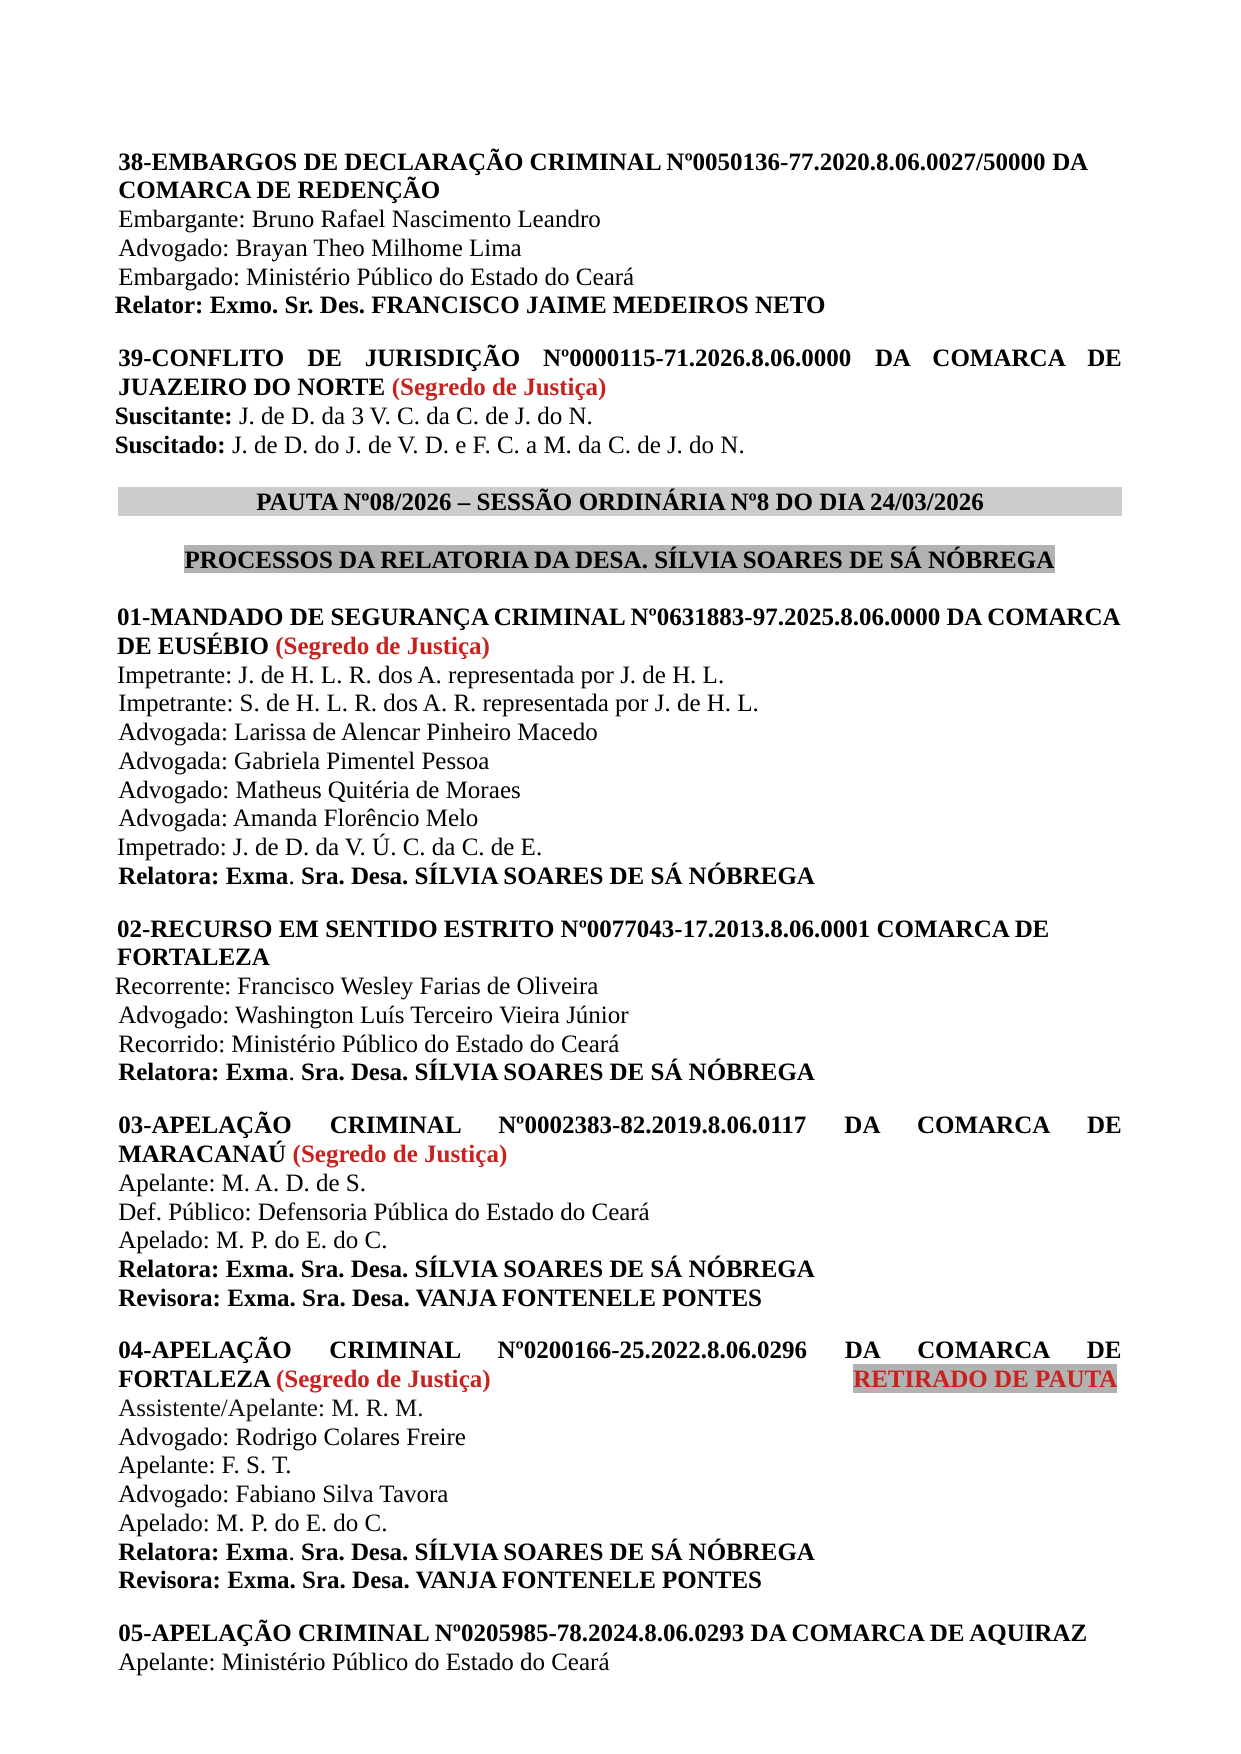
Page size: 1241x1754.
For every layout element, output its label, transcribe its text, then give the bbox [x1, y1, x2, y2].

text Suscitante: J. de D. da 3 V. C. da C. de J. do N. [114, 401, 1122, 430]
text Apelante: F. S. T. [118, 1451, 1122, 1479]
text Apelante: M. A. D. de S. [118, 1168, 1122, 1197]
text Revisora: Exma. Sra. Desa. VANJA FONTENELE PONTES [118, 1283, 1122, 1312]
text Impetrado: J. de D. da V. Ú. C. da C. de E. [117, 832, 1122, 861]
text Advogada: Larissa de Alencar Pinheiro Macedo [118, 717, 1122, 746]
text Advogado: Fabiano Silva Tavora [118, 1479, 1122, 1508]
text 38-EMBARGOS DE DECLARAÇÃO CRIMINAL Nº0050136-77.2020.8.06.0027/50000 DA COMARCA DE REDENÇÃO [118, 147, 1122, 204]
text Revisora: Exma. Sra. Desa. VANJA FONTENELE PONTES [118, 1566, 1122, 1594]
text Advogado: Matheus Quitéria de Moraes [118, 775, 1122, 803]
text Relatora: Exma. Sra. Desa. SÍLVIA SOARES DE SÁ NÓBREGA [118, 1537, 1122, 1566]
text Recorrente: Francisco Wesley Farias de Oliveira [114, 971, 1122, 1000]
text 05-APELAÇÃO CRIMINAL Nº0205985-78.2024.8.06.0293 DA COMARCA DE AQUIRAZ [118, 1618, 1122, 1647]
text Apelante: Ministério Público do Estado do Ceará [118, 1647, 1122, 1676]
text Apelado: M. P. do E. do C. [118, 1225, 1122, 1254]
text Def. Público: Defensoria Pública do Estado do Ceará [118, 1197, 1122, 1225]
text 39-CONFLITO DE JURISDIÇÃO Nº0000115-71.2026.8.06.0000 DA COMARCA DE JUAZEIRO DO NORTE (Segredo de Justiça) [118, 343, 1122, 401]
text Relatora: Exma. Sra. Desa. SÍLVIA SOARES DE SÁ NÓBREGA [118, 861, 1122, 890]
text Assistente/Apelante: M. R. M. [118, 1393, 1122, 1422]
text 04-APELAÇÃO CRIMINAL Nº0200166-25.2022.8.06.0296 DA COMARCA DE FORTALEZA (Segredo de Justiça) RETIRADO DE PAUTA [118, 1336, 1122, 1393]
text Impetrante: J. de H. L. R. dos A. representada por J. de H. L. [117, 660, 1122, 688]
text PAUTA Nº08/2026 – SESSÃO ORDINÁRIA Nº8 DO DIA 24/03/2026 [118, 487, 1122, 516]
text PROCESSOS DA RELATORIA DA DESA. SÍLVIA SOARES DE SÁ NÓBREGA [117, 545, 1122, 573]
text Recorrido: Ministério Público do Estado do Ceará [118, 1029, 1122, 1057]
text Embargante: Bruno Rafael Nascimento Leandro [118, 204, 1122, 233]
text 02-RECURSO EM SENTIDO ESTRITO Nº0077043-17.2013.8.06.0001 COMARCA DE FORTALEZA [117, 914, 1122, 971]
text Apelado: M. P. do E. do C. [118, 1508, 1122, 1537]
text Advogado: Washington Luís Terceiro Vieira Júnior [118, 1000, 1122, 1029]
text 03-APELAÇÃO CRIMINAL Nº0002383-82.2019.8.06.0117 DA COMARCA DE MARACANAÚ (Segredo de Justiça) [118, 1110, 1122, 1168]
text Suscitado: J. de D. do J. de V. D. e F. C. a M. da C. de J. do N. [114, 430, 1122, 458]
text Embargado: Ministério Público do Estado do Ceará [118, 262, 1122, 291]
text Relatora: Exma. Sra. Desa. SÍLVIA SOARES DE SÁ NÓBREGA [118, 1057, 1122, 1086]
text 01-MANDADO DE SEGURANÇA CRIMINAL Nº0631883-97.2025.8.06.0000 DA COMARCA DE EUSÉBIO (Segredo de Justiça) [117, 602, 1122, 660]
text Advogada: Amanda Florêncio Melo [118, 803, 1122, 832]
text Advogado: Brayan Theo Milhome Lima [118, 233, 1122, 262]
text Relator: Exmo. Sr. Des. FRANCISCO JAIME MEDEIROS NETO [114, 291, 1122, 319]
text Advogada: Gabriela Pimentel Pessoa [118, 746, 1122, 775]
text Impetrante: S. de H. L. R. dos A. R. representada por J. de H. L. [118, 688, 1122, 717]
text Relatora: Exma. Sra. Desa. SÍLVIA SOARES DE SÁ NÓBREGA [118, 1254, 1122, 1283]
text Advogado: Rodrigo Colares Freire [118, 1422, 1122, 1451]
